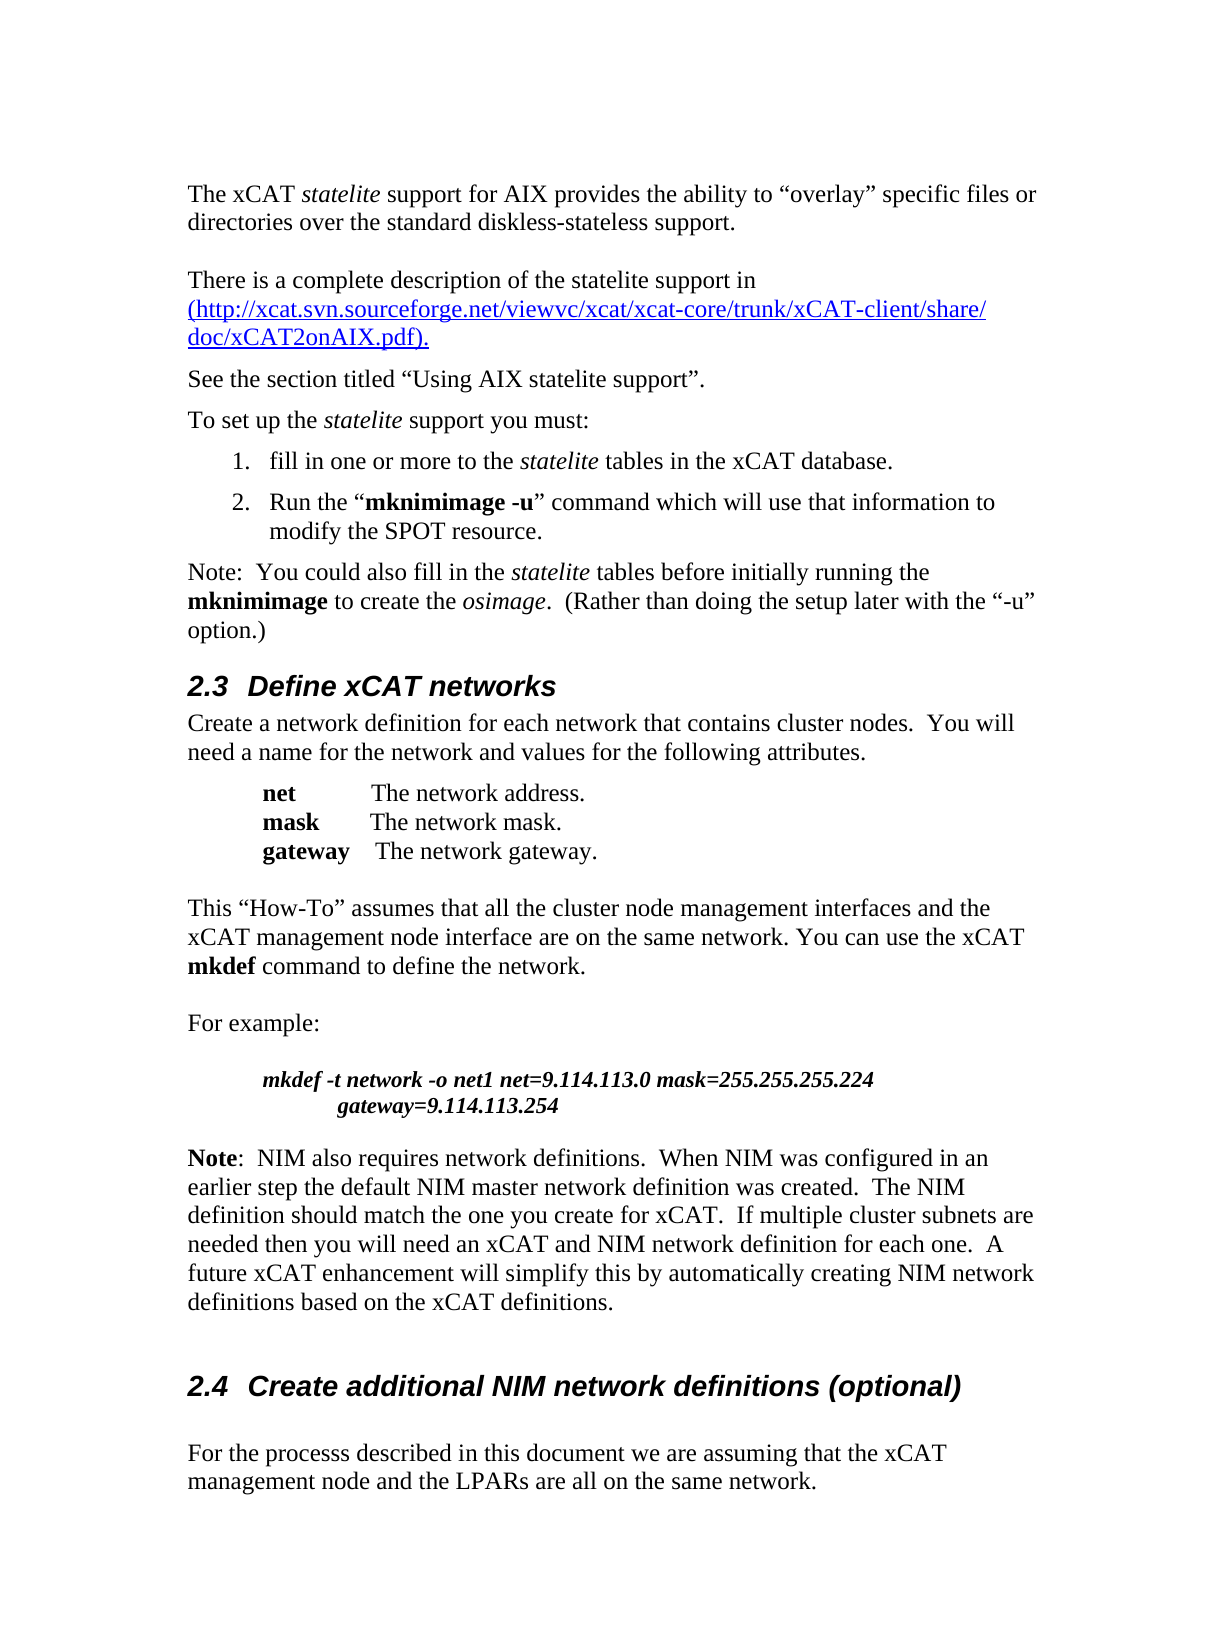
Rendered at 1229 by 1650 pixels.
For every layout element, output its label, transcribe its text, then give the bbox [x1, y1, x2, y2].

list Note: NIM also requires network definitions. When NIM was configured in an earlier step the default NIM master network definition was created. The NIM definition should match the one you create for xCAT. If multiple cluster subnets are needed then you will need an xCAT and NIM network definition for each one. A future xCAT enhancement will simplify this by automatically creating NIM network definitions based on the xCAT definitions. [150, 1143, 1041, 1315]
text mkdef -t network -o net1 net=9.114.113.0 mask=255.255.255.224 gateway=9.114.113.254 [187, 1066, 1041, 1119]
text Create a network definition for each network that contains cluster nodes. You will need a name for the network and values for the following attributes. [187, 708, 1041, 766]
text net The network address. [187, 778, 1041, 807]
text For the processs described in this document we are assuming that the xCAT management node and the LPARs are all on the same network. [187, 1438, 1041, 1495]
text gateway The network gateway. [187, 836, 1041, 865]
text mask The network mask. [187, 807, 1041, 836]
text See the section titled “Using AIX statelite support”. [187, 364, 1041, 392]
text The xCAT statelite support for AIX provides the ability to “overlay” specific files or directories over the standard diskless-stateless support. [187, 179, 1041, 236]
text Note: You could also fill in the statelite tables before initially running the mknimimage to create the osimage. (Rather than doing the setup later with the “-u” option.) [187, 557, 1041, 644]
text To set up the statelite support you must: [187, 405, 1041, 434]
list fill in one or more to the statelite tables in the xCAT database. [262, 446, 1041, 475]
text For example: [187, 1008, 1041, 1037]
text There is a complete description of the statelite support in (http://xcat.svn.sourceforge.net/viewvc/xcat/xcat-core/trunk/xCAT-client/share/doc/xCAT2onAIX.pdf). [187, 265, 1041, 351]
subtitle Define xCAT networks [187, 669, 1041, 702]
subtitle Create additional NIM network definitions (optional) [187, 1369, 1041, 1403]
text This “How-To” assumes that all the cluster node management interfaces and the xCAT management node interface are on the same network. You can use the xCAT mkdef command to define the network. [187, 893, 1041, 980]
list Run the “mknimimage -u” command which will use that information to modify the SPOT resource. [262, 487, 1041, 545]
